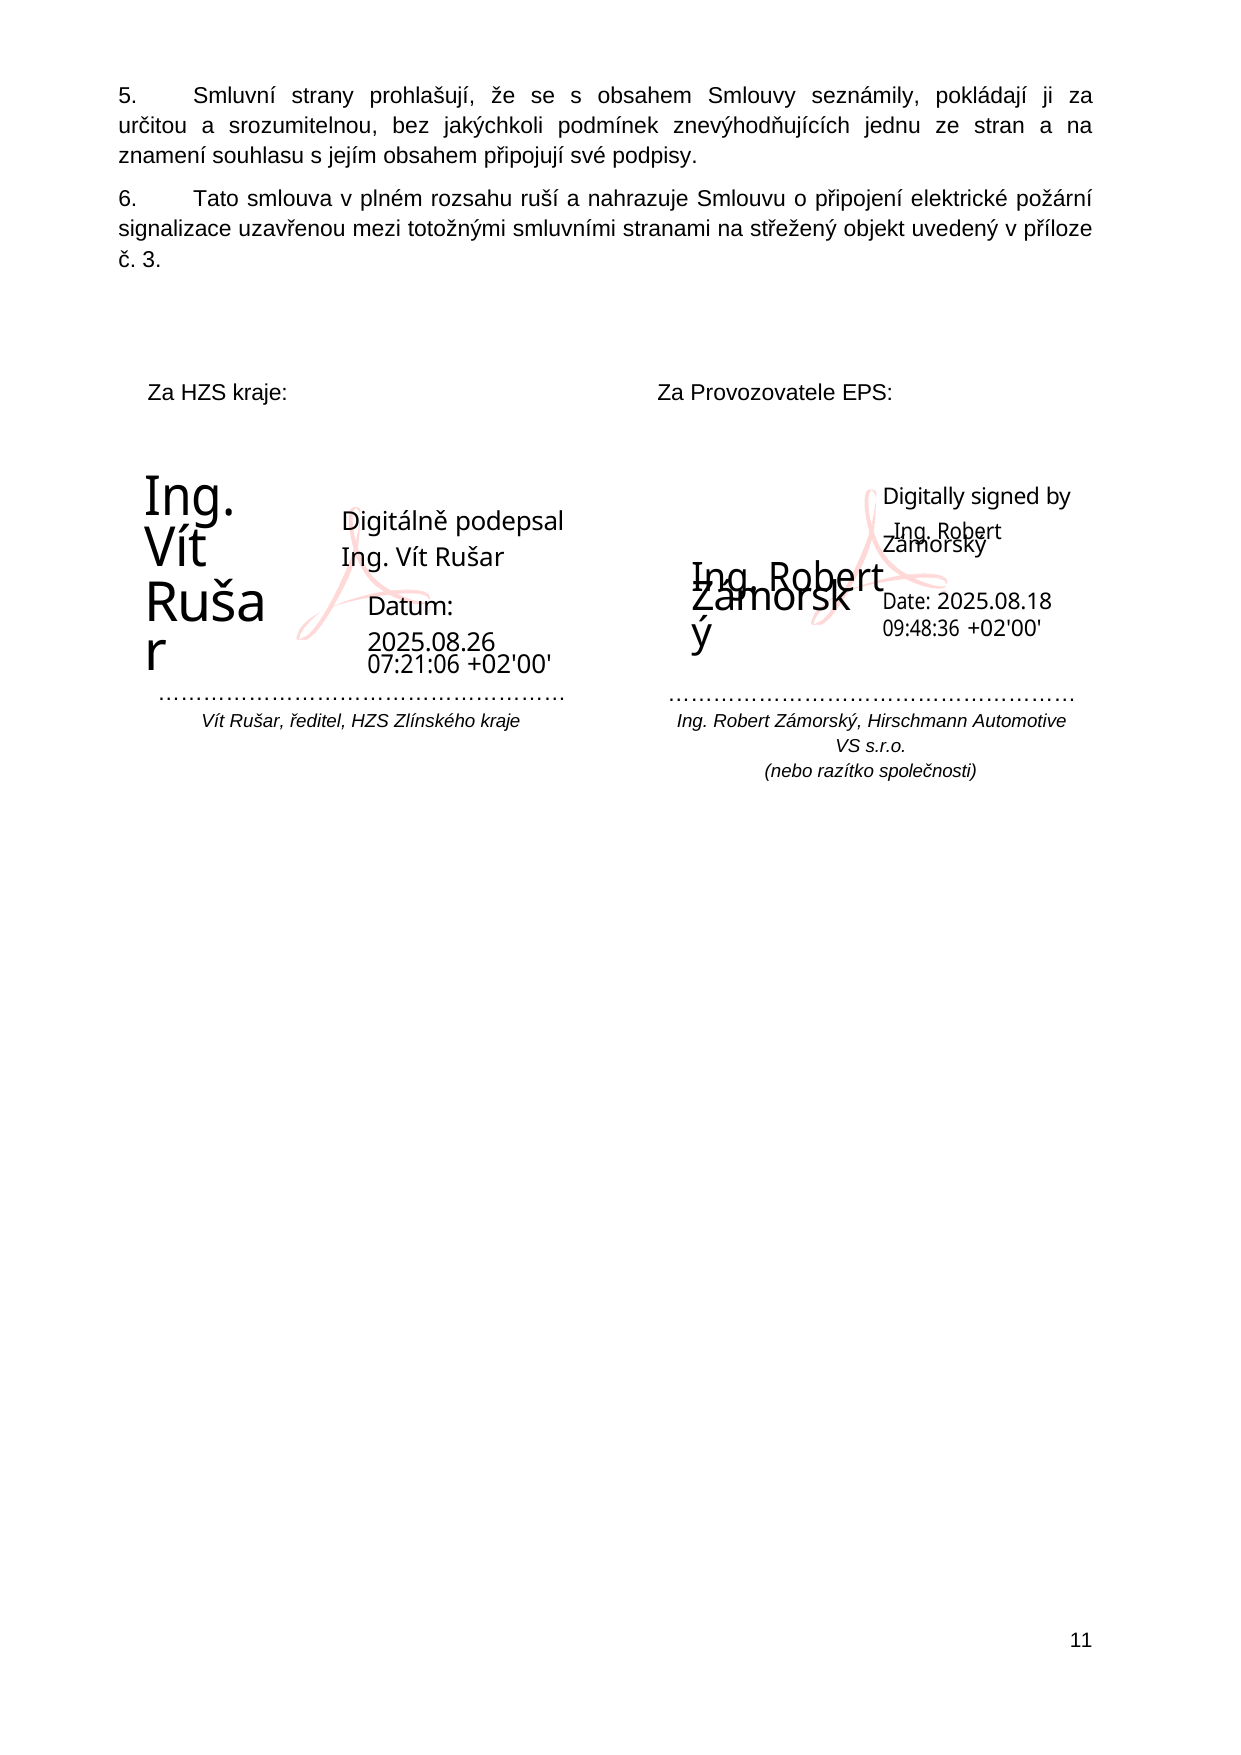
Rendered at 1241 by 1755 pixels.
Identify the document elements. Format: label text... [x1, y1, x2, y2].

text Za HZS kraje: Za Provozovatele EPS: [147, 379, 1108, 405]
text Date: 2025.08.18 [882, 585, 1108, 616]
text Ing. Robert Ing. Robert [874, 509, 1108, 547]
list Tato smlouva v plném rozsahu ruší a nahrazuje Smlouvu o připojení elektrické požární signalizace uzavřenou mezi totožnými smluvními stranami na střežený objekt uvedený v příloze č. 3. [118, 185, 1093, 272]
text ……………………………………………… [151, 680, 572, 706]
text Zámorský [980, 547, 1108, 554]
text Ing. Robert Ing. Robert [691, 509, 869, 547]
text ……………………………………………… Ing. Robert Zámorský, Hirschmann Automotive VS s.r.o. [661, 680, 1082, 756]
text 09:48:36 +02'00' [882, 617, 1108, 641]
text Vít Rušar, ředitel, HZS Zlínského kraje [151, 710, 572, 731]
text Digitally signed by [882, 486, 1108, 509]
text Zámorský [884, 547, 979, 554]
text (nebo razítko společnosti) [635, 759, 1108, 781]
text 07:21:06 +02'00' [367, 661, 579, 677]
list Smluvní strany prohlašují, že se s obsahem Smlouvy seznámily, pokládají ji za určitou a srozumitelnou, bez jakýchkoli podmínek znevýhodňujících jednu ze stran a na znamení souhlasu s jejím obsahem připojují své podpisy. [118, 82, 1093, 168]
subtitle Datum: 2025.08.26 [367, 588, 579, 659]
subtitle Rušar [144, 581, 276, 680]
subtitle Ing. Vít [144, 476, 310, 576]
subtitle Digitálně podepsal Ing. Vít Rušar [341, 503, 577, 574]
text Zámorský [691, 581, 856, 654]
